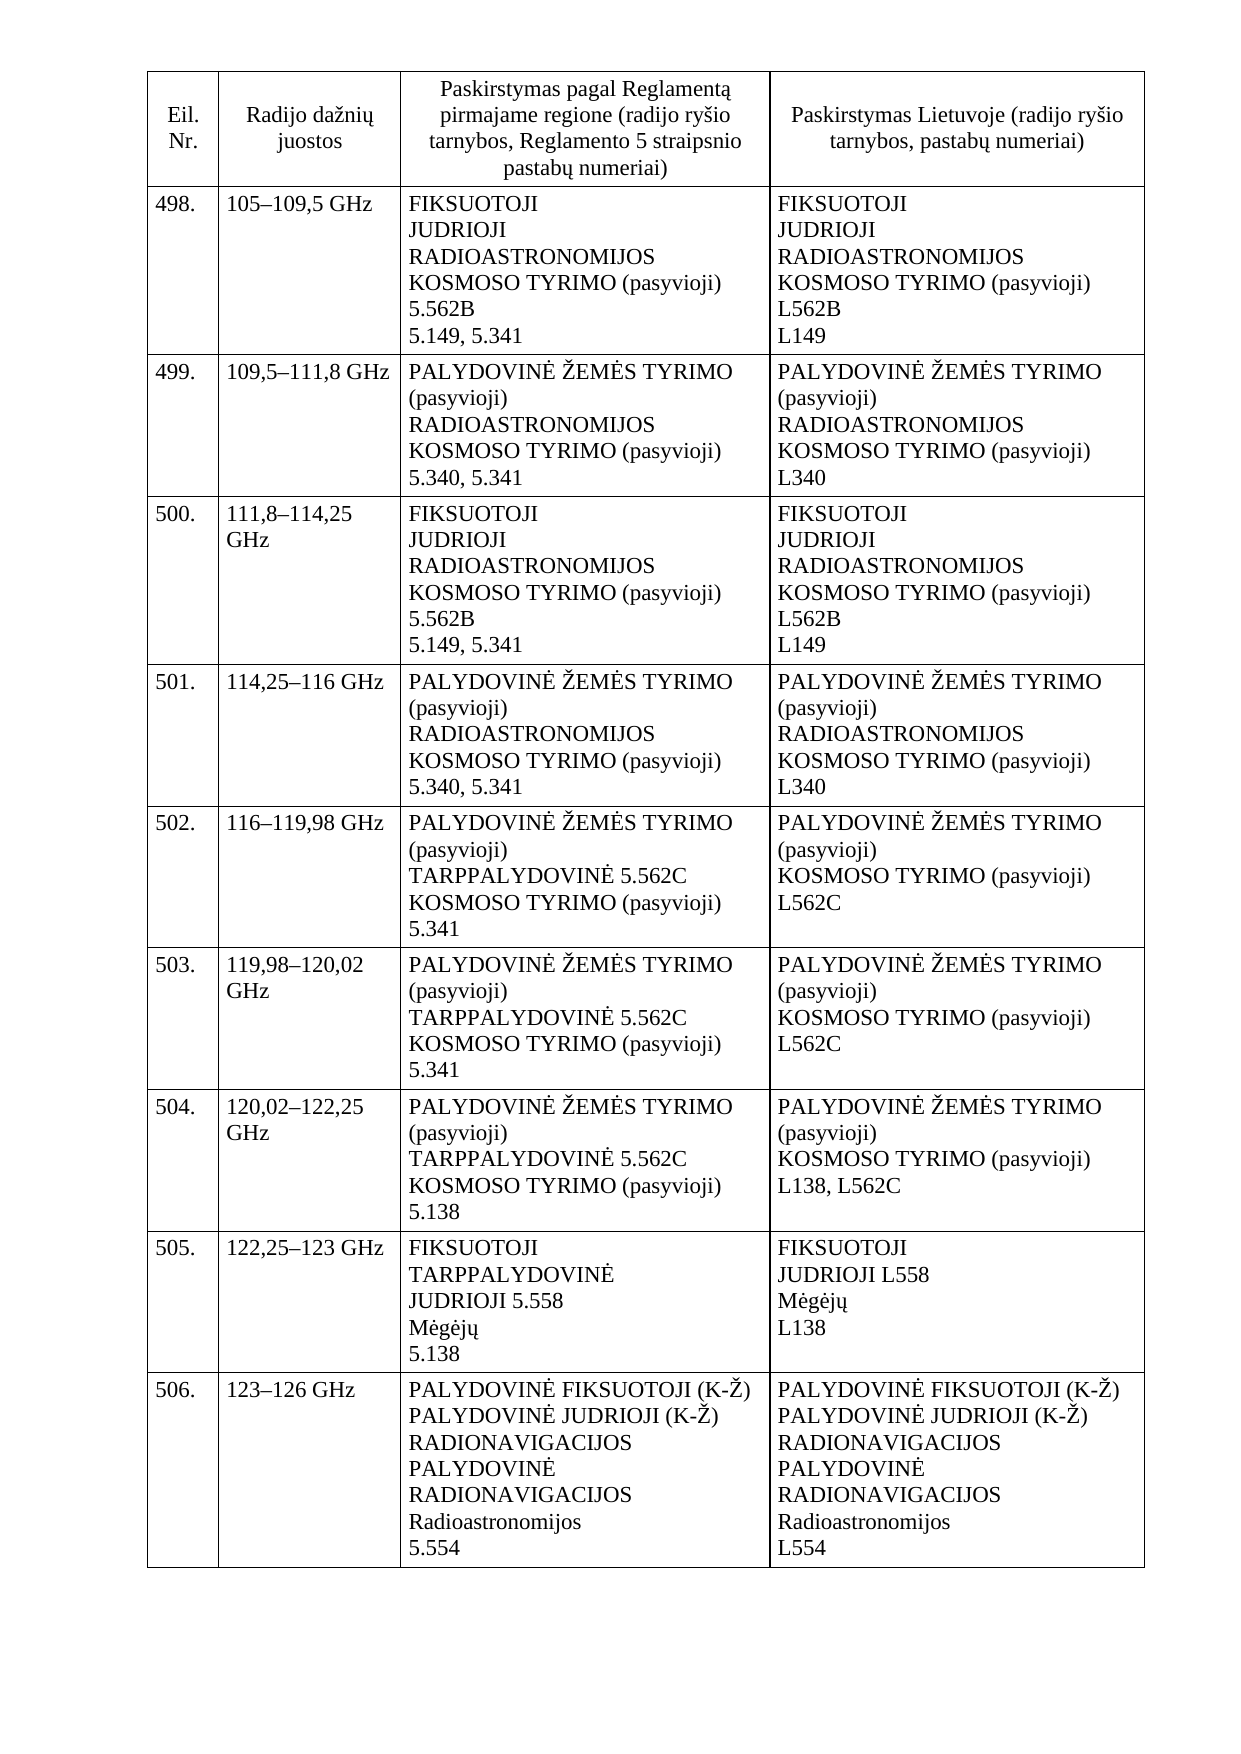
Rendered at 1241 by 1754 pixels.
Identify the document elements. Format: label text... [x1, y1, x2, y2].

table_cell [148, 665, 218, 806]
table_header Radijo dažnių juostos [219, 72, 400, 186]
table_cell PALYDOVINĖ ŽEMĖS TYRIMO (pasyvioji) KOSMOSO TYRIMO (pasyvioji) L138, L562C [771, 1090, 1144, 1231]
table_cell [148, 1232, 218, 1372]
table_cell PALYDOVINĖ ŽEMĖS TYRIMO (pasyvioji) KOSMOSO TYRIMO (pasyvioji) L562C [771, 807, 1144, 947]
table_cell [148, 355, 218, 496]
table_cell [148, 948, 218, 1089]
table_cell PALYDOVINĖ ŽEMĖS TYRIMO (pasyvioji) RADIOASTRONOMIJOS KOSMOSO TYRIMO (pasyvioji) L340 [771, 665, 1144, 806]
table_cell 122,25–123 GHz [219, 1232, 400, 1372]
table_cell 114,25–116 GHz [219, 665, 400, 806]
table_cell 119,98–120,02 GHz [219, 948, 400, 1089]
table_cell PALYDOVINĖ FIKSUOTOJI (K-Ž) PALYDOVINĖ JUDRIOJI (K-Ž) RADIONAVIGACIJOS PALYDOVINĖ RADIONAVIGACIJOS Radioastronomijos L554 [771, 1373, 1144, 1567]
table_cell PALYDOVINĖ ŽEMĖS TYRIMO (pasyvioji) RADIOASTRONOMIJOS KOSMOSO TYRIMO (pasyvioji) 5.340, 5.341 [401, 665, 769, 806]
table_cell PALYDOVINĖ ŽEMĖS TYRIMO (pasyvioji) KOSMOSO TYRIMO (pasyvioji) L562C [771, 948, 1144, 1089]
table_cell 123–126 GHz [219, 1373, 400, 1567]
table_cell FIKSUOTOJI TARPPALYDOVINĖ JUDRIOJI 5.558 Mėgėjų 5.138 [401, 1232, 769, 1372]
table_cell 120,02–122,25 GHz [219, 1090, 400, 1231]
table_header Paskirstymas pagal Reglamentą pirmajame regione (radijo ryšio tarnybos, Reglamento 5 straipsnio pastabų numeriai) [401, 72, 769, 186]
table_cell FIKSUOTOJI JUDRIOJI RADIOASTRONOMIJOS KOSMOSO TYRIMO (pasyvioji) L562B L149 [771, 497, 1144, 664]
table_cell PALYDOVINĖ ŽEMĖS TYRIMO (pasyvioji) TARPPALYDOVINĖ 5.562C KOSMOSO TYRIMO (pasyvioji) 5.341 [401, 807, 769, 947]
table_cell [148, 187, 218, 354]
table_cell FIKSUOTOJI JUDRIOJI RADIOASTRONOMIJOS KOSMOSO TYRIMO (pasyvioji) 5.562B 5.149, 5.341 [401, 497, 769, 664]
table_cell FIKSUOTOJI JUDRIOJI RADIOASTRONOMIJOS KOSMOSO TYRIMO (pasyvioji) 5.562B 5.149, 5.341 [401, 187, 769, 354]
table_cell FIKSUOTOJI JUDRIOJI RADIOASTRONOMIJOS KOSMOSO TYRIMO (pasyvioji) L562B L149 [771, 187, 1144, 354]
table_cell 105–109,5 GHz [219, 187, 400, 354]
table_cell 111,8–114,25 GHz [219, 497, 400, 664]
table_cell PALYDOVINĖ ŽEMĖS TYRIMO (pasyvioji) RADIOASTRONOMIJOS KOSMOSO TYRIMO (pasyvioji) L340 [771, 355, 1144, 496]
table_cell PALYDOVINĖ ŽEMĖS TYRIMO (pasyvioji) TARPPALYDOVINĖ 5.562C KOSMOSO TYRIMO (pasyvioji) 5.138 [401, 1090, 769, 1231]
table_cell PALYDOVINĖ FIKSUOTOJI (K-Ž) PALYDOVINĖ JUDRIOJI (K-Ž) RADIONAVIGACIJOS PALYDOVINĖ RADIONAVIGACIJOS Radioastronomijos 5.554 [401, 1373, 769, 1567]
table_cell [148, 807, 218, 947]
table_header Eil. Nr. [148, 72, 218, 186]
table_header Paskirstymas Lietuvoje (radijo ryšio tarnybos, pastabų numeriai) [771, 72, 1144, 186]
table_cell PALYDOVINĖ ŽEMĖS TYRIMO (pasyvioji) RADIOASTRONOMIJOS KOSMOSO TYRIMO (pasyvioji) 5.340, 5.341 [401, 355, 769, 496]
table_cell 116–119,98 GHz [219, 807, 400, 947]
table_cell FIKSUOTOJI JUDRIOJI L558 Mėgėjų L138 [771, 1232, 1144, 1372]
table_cell [148, 497, 218, 664]
table_cell 109,5–111,8 GHz [219, 355, 400, 496]
table_cell [148, 1373, 218, 1567]
table_cell [148, 1090, 218, 1231]
table_cell PALYDOVINĖ ŽEMĖS TYRIMO (pasyvioji) TARPPALYDOVINĖ 5.562C KOSMOSO TYRIMO (pasyvioji) 5.341 [401, 948, 769, 1089]
